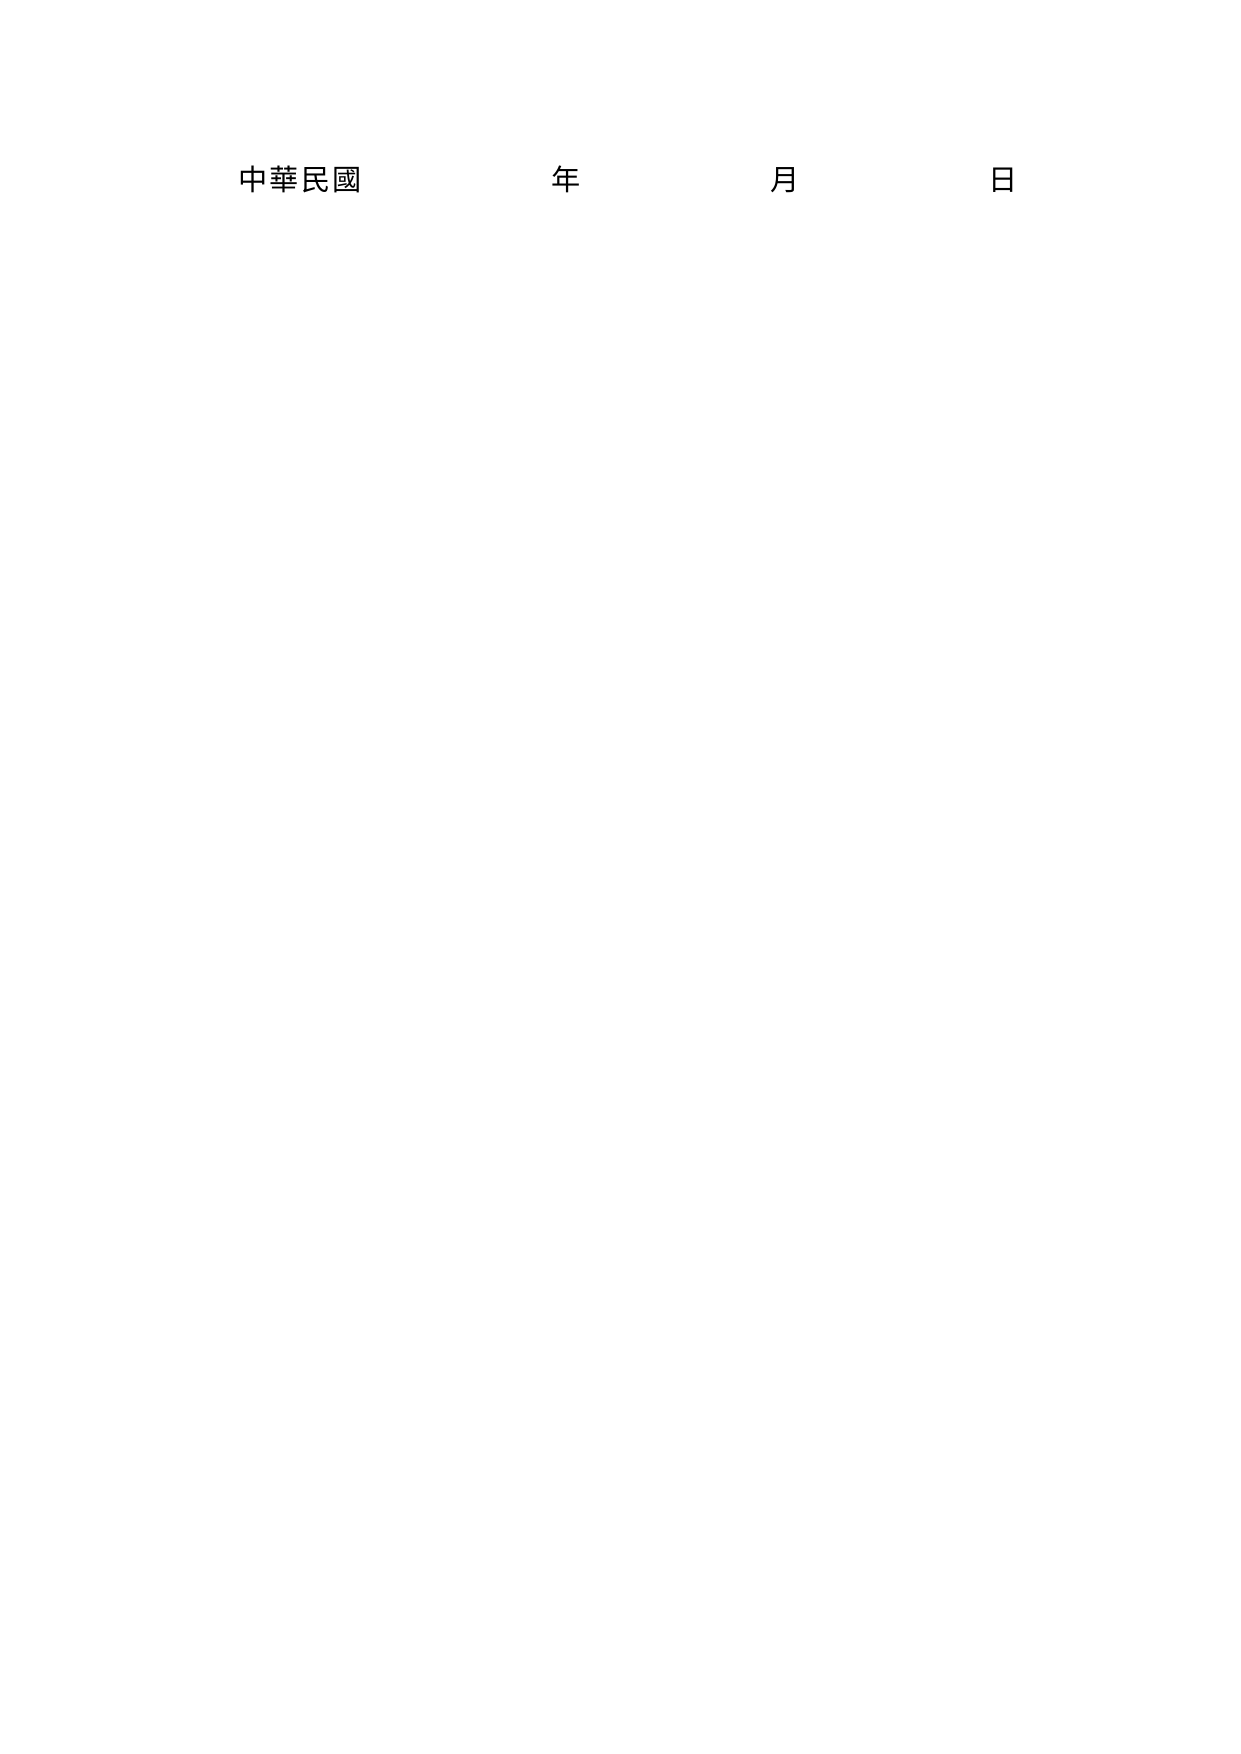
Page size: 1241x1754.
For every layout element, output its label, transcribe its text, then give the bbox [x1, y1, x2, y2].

text 中華民國 年 月 日 [120, 136, 1136, 198]
